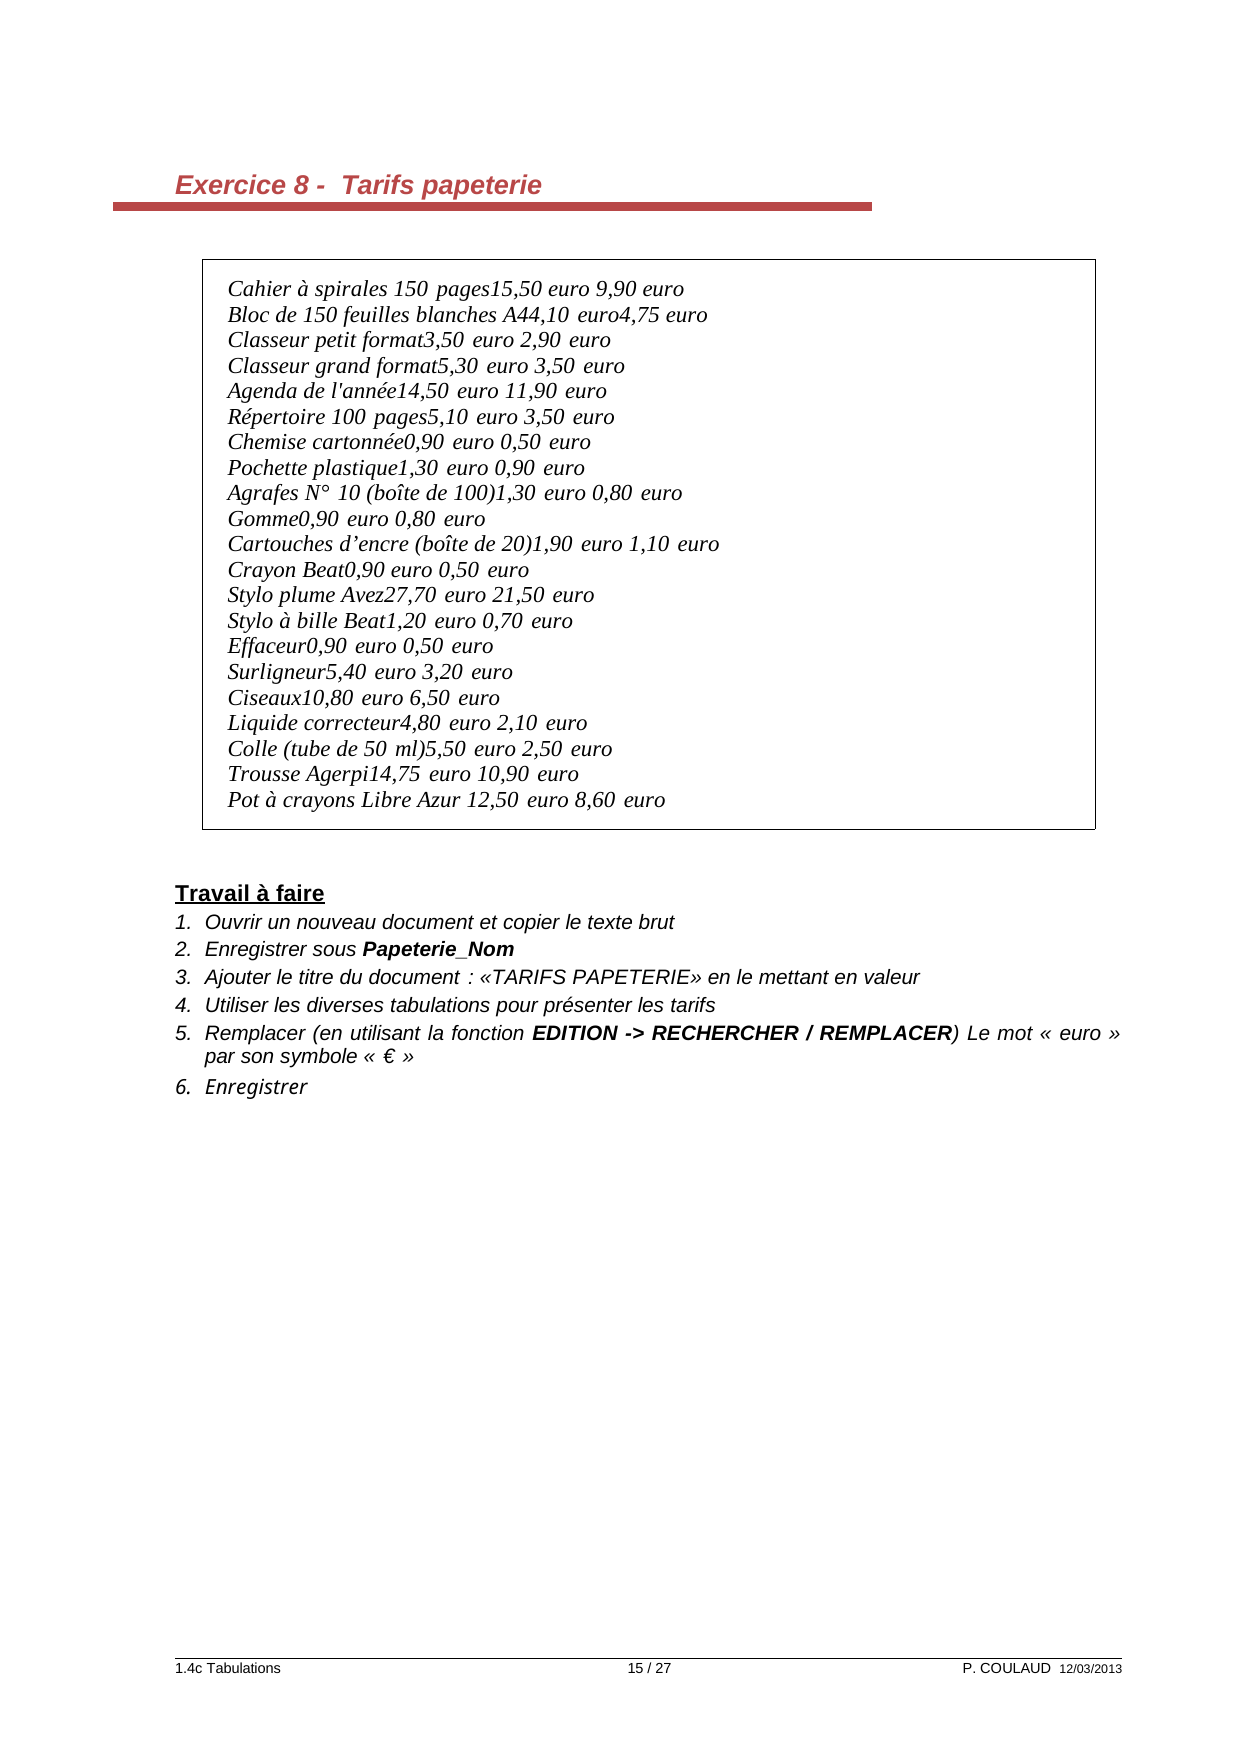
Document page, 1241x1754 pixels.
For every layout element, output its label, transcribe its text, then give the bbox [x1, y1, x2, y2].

text Stylo plume Avez27,70 euro 21,50 euro [203, 566, 1095, 591]
text Surligneur5,40 euro 3,20 euro [203, 642, 1095, 668]
subtitle Tarifs papeterie [112, 167, 872, 211]
text Ciseaux10,80 euro 6,50 euro [203, 668, 1095, 693]
list Ajouter le titre du document : «TARIFS PAPETERIE» en le mettant en valeur [175, 966, 1122, 989]
list Ouvrir un nouveau document et copier le texte brut [175, 910, 1122, 934]
text Bloc de 150 feuilles blanches A44,10 euro4,75 euro [203, 285, 1095, 310]
list Enregistrer sous Papeterie_Nom [175, 938, 1122, 961]
text Cahier à spirales 150 pages15,50 euro 9,90 euro [203, 260, 1095, 285]
text Stylo à bille Beat1,20 euro 0,70 euro [203, 591, 1095, 617]
text Pot à crayons Libre Azur 12,50 euro 8,60 euro [203, 770, 1095, 829]
text Crayon Beat0,90 euro 0,50 euro [203, 540, 1095, 566]
text Trousse Agerpi14,75 euro 10,90 euro [203, 744, 1095, 770]
list Utiliser les diverses tabulations pour présenter les tarifs [175, 993, 1122, 1017]
text Agenda de l'année14,50 euro 11,90 euro [203, 361, 1095, 387]
text Répertoire 100 pages5,10 euro 3,50 euro [203, 387, 1095, 412]
text Chemise cartonnée0,90 euro 0,50 euro [203, 412, 1095, 438]
text Effaceur0,90 euro 0,50 euro [203, 617, 1095, 642]
text Cartouches d’encre (boîte de 20)1,90 euro 1,10 euro [203, 514, 1095, 540]
list Remplacer (en utilisant la fonction EDITION -> RECHERCHER / REMPLACER) Le mot « euro » par son symbole « € » [175, 1021, 1122, 1068]
text Pochette plastique1,30 euro 0,90 euro [203, 438, 1095, 463]
text Liquide correcteur4,80 euro 2,10 euro [203, 693, 1095, 719]
text Colle (tube de 50 ml)5,50 euro 2,50 euro [203, 719, 1095, 744]
subtitle Travail à faire [175, 880, 1122, 906]
text Classeur petit format3,50 euro 2,90 euro [203, 310, 1095, 336]
text Gomme0,90 euro 0,80 euro [203, 489, 1095, 514]
text Classeur grand format5,30 euro 3,50 euro [203, 336, 1095, 361]
text Agrafes N° 10 (boîte de 100)1,30 euro 0,80 euro [203, 463, 1095, 489]
list Enregistrer [175, 1072, 1122, 1101]
